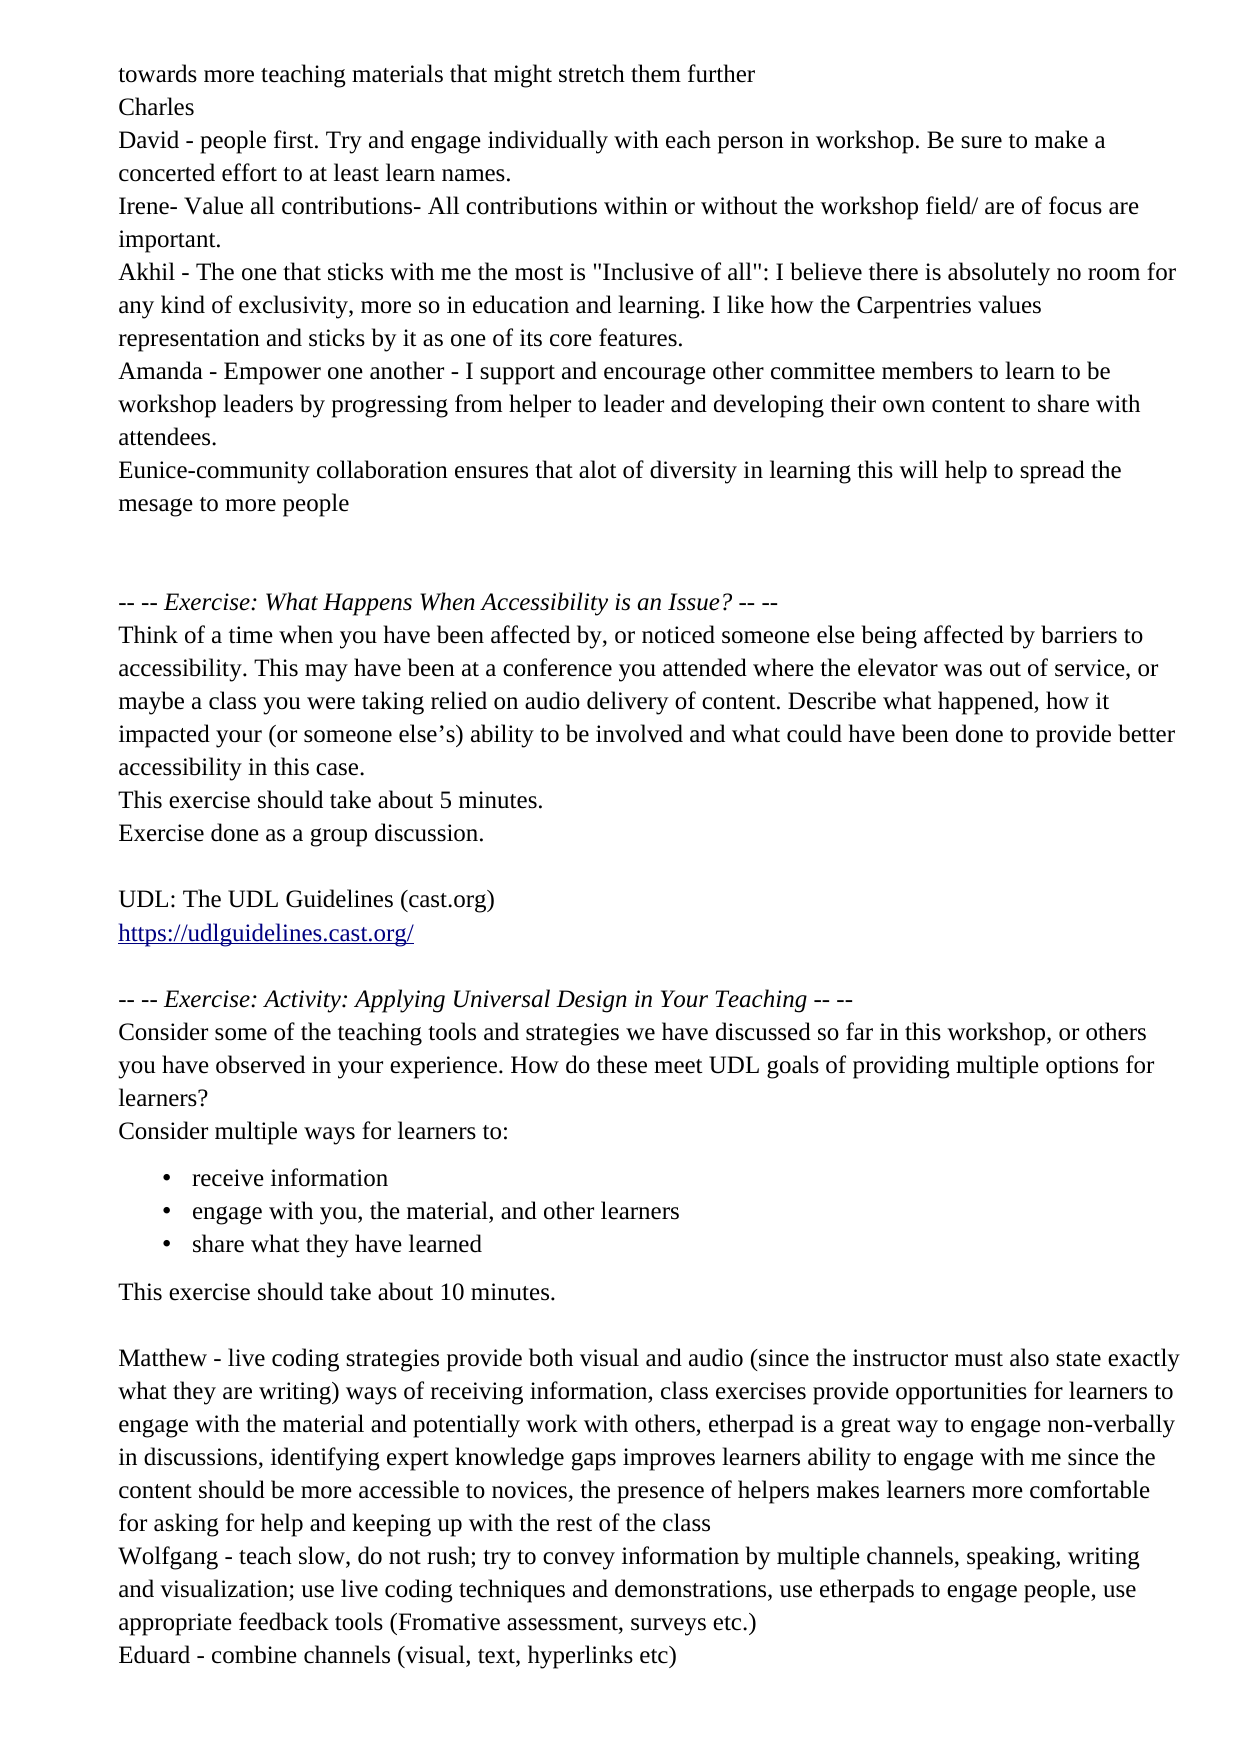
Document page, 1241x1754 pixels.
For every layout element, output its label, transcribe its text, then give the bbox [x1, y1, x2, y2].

text towards more teaching materials that might stretch them further Charles David - people first. Try and engage individually with each person in workshop. Be sure to make a concerted effort to at least learn names. Irene- Value all contributions- All contributions within or without the workshop field/ are of focus are important. Akhil - The one that sticks with me the most is "Inclusive of all": I believe there is absolutely no room for any kind of exclusivity, more so in education and learning. I like how the Carpentries values representation and sticks by it as one of its core features. Amanda - Empower one another - I support and encourage other committee members to learn to be workshop leaders by progressing from helper to leader and developing their own content to share with attendees. Eunice-community collaboration ensures that alot of diversity in learning this will help to spread the mesage to more people -- -- Exercise: What Happens When Accessibility is an Issue? -- -- Think of a time when you have been affected by, or noticed someone else being affected by barriers to accessibility. This may have been at a conference you attended where the elevator was out of service, or maybe a class you were taking relied on audio delivery of content. Describe what happened, how it impacted your (or someone else’s) ability to be involved and what could have been done to provide better accessibility in this case. This exercise should take about 5 minutes. Exercise done as a group discussion. UDL: The UDL Guidelines (cast.org) https://udlguidelines.cast.org/ -- -- Exercise: Activity: Applying Universal Design in Your Teaching -- -- Consider some of the teaching tools and strategies we have discussed so far in this workshop, or others you have observed in your experience. How do these meet UDL goals of providing multiple options for learners? Consider multiple ways for learners to: [118, 59, 1181, 1144]
list share what they have learned [162, 1229, 1181, 1258]
text This exercise should take about 10 minutes. Matthew - live coding strategies provide both visual and audio (since the instructor must also state exactly what they are writing) ways of receiving information, class exercises provide opportunities for learners to engage with the material and potentially work with others, etherpad is a great way to engage non-verbally in discussions, identifying expert knowledge gaps improves learners ability to engage with me since the content should be more accessible to novices, the presence of helpers makes learners more comfortable for asking for help and keeping up with the rest of the class Wolfgang - teach slow, do not rush; try to convey information by multiple channels, speaking, writing and visualization; use live coding techniques and demonstrations, use etherpads to engage people, use appropriate feedback tools (Fromative assessment, surveys etc.) Eduard - combine channels (visual, text, hyperlinks etc) [118, 1277, 1181, 1669]
list receive information [162, 1163, 1181, 1192]
list engage with you, the material, and other learners [162, 1196, 1181, 1225]
